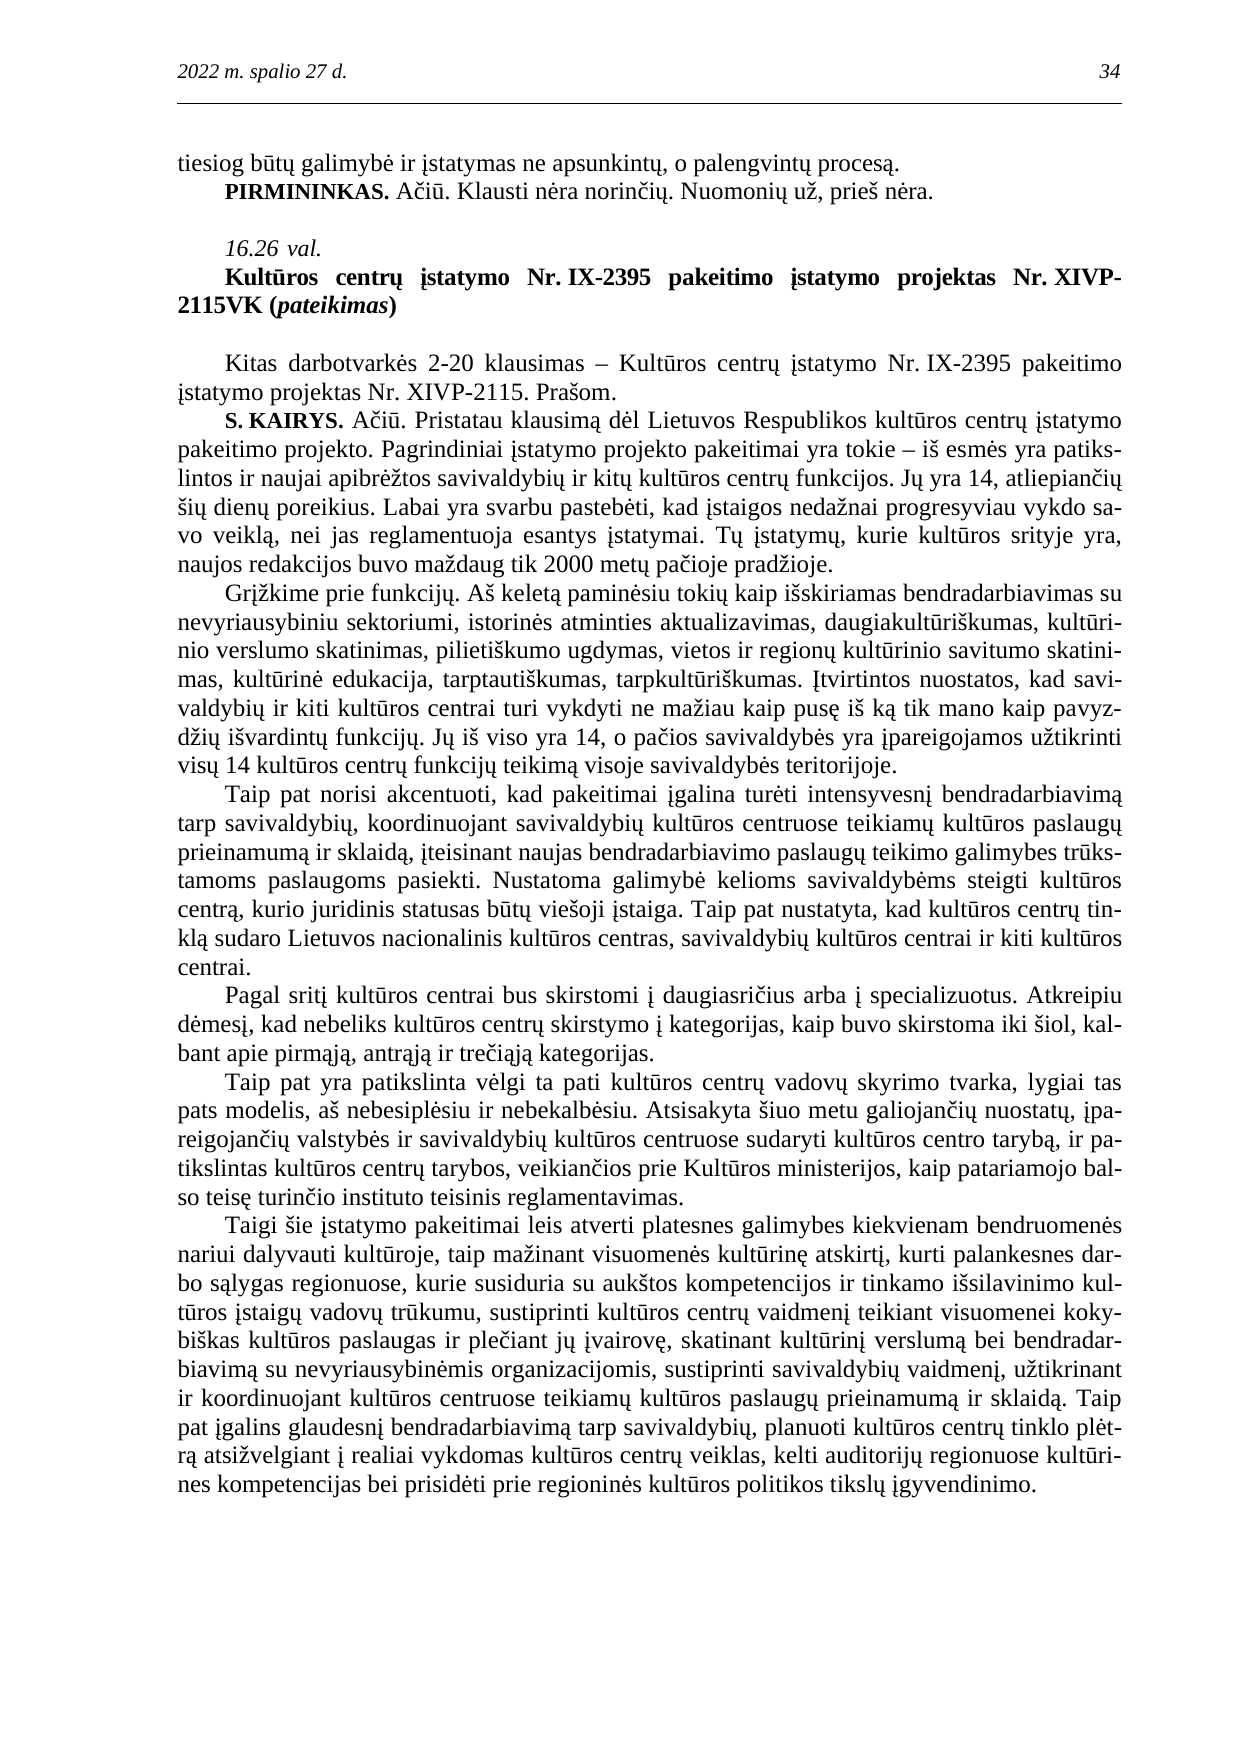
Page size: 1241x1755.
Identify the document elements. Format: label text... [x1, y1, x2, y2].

text 16.26 val. [224, 234, 1122, 262]
text Grįž­ki­me prie funk­ci­jų. Aš ke­le­tą pa­mi­nė­siu to­kių kaip iš­ski­ria­mas ben­dra­dar­bia­vi­mas su ne­vy­riau­sy­bi­niu sek­to­riu­mi, is­to­ri­nės at­min­ties ak­tu­a­li­za­vi­mas, dau­gia­kul­tū­riš­ku­mas, kul­tū­ri­nio ver­slu­mo ska­ti­ni­mas, pi­lie­tiš­ku­mo ug­dy­mas, vie­tos ir re­gio­nų kul­tū­ri­nio sa­vi­tu­mo ska­ti­ni­mas, kul­tū­ri­nė edu­ka­ci­ja, tarp­tau­tiš­ku­mas, tarp­kul­tū­riš­ku­mas. Įtvir­tin­tos nuo­sta­tos, kad sa­vi­val­dy­bių ir ki­ti kul­tū­ros cen­trai tu­ri vyk­dy­ti ne ma­žiau kaip pu­sę iš ką tik ma­no kaip pa­vyz­džių iš­var­din­tų funk­ci­jų. Jų iš vi­so yra 14, o pa­čios sa­vi­val­dy­bės yra įpa­rei­go­ja­mos už­tik­rin­ti vi­sų 14 kul­tū­ros cen­trų funk­ci­jų tei­ki­mą vi­so­je sa­vi­val­dy­bės te­ri­to­ri­jo­je. [177, 578, 1122, 779]
text Pa­gal sri­tį kul­tū­ros cen­trai bus skirs­to­mi į dau­gias­ri­čius ar­ba į spe­cia­li­zuo­tus. At­krei­piu dė­me­sį, kad ne­be­liks kul­tū­ros cen­trų skirs­ty­mo į ka­te­go­ri­jas, kaip bu­vo skirs­to­ma iki šiol, kal­bant apie pir­mą­ją, ant­rą­ją ir tre­či­ą­ją ka­te­go­ri­jas. [177, 980, 1122, 1067]
text tie­siog bū­tų ga­li­my­bė ir įsta­ty­mas ne ap­sun­kin­tų, o pa­leng­vin­tų pro­ce­są. [177, 148, 1122, 176]
text Taip pat no­ri­si ak­cen­tuo­ti, kad pa­kei­ti­mai įga­li­na tu­rė­ti in­ten­sy­ves­nį ben­dra­dar­bia­vi­mą tarp sa­vi­val­dy­bių, ko­or­di­nuo­jant sa­vi­val­dy­bių kul­tū­ros cen­truo­se tei­kia­mų kul­tū­ros pa­slau­gų pri­ei­na­mu­mą ir sklai­dą, įtei­si­nant nau­jas ben­dra­dar­bia­vi­mo pa­slau­gų tei­ki­mo ga­li­my­bes trūks­ta­moms pa­slau­goms pa­siek­ti. Nu­sta­to­ma ga­li­my­bė ke­lioms sa­vi­val­dy­bėms steig­ti kul­tū­ros cen­trą, ku­rio ju­ri­di­nis sta­tu­sas bū­tų vie­šo­ji įstai­ga. Taip pat nu­sta­ty­ta, kad kul­tū­ros cen­trų tin­klą su­da­ro Lie­tu­vos na­cio­na­li­nis kul­tū­ros cen­tras, sa­vi­val­dy­bių kul­tū­ros cen­trai ir ki­ti kul­tū­ros cen­trai. [177, 779, 1122, 980]
text Ki­tas dar­bo­tvarkės 2-20 klau­si­mas – Kul­tū­ros cen­trų įsta­ty­mo Nr. IX-2395 pa­kei­ti­mo įsta­ty­mo pro­jek­tas Nr. XIVP-2115. Pra­šom. [177, 348, 1122, 405]
text S. KAIRYS. Ačiū. Pri­sta­tau klau­si­mą dėl Lie­tu­vos Res­pub­li­kos kul­tū­ros cen­trų įsta­ty­mo pa­kei­ti­mo pro­jek­to. Pa­grin­di­niai įsta­ty­mo pro­jek­to pa­kei­ti­mai yra to­kie – iš es­mės yra pa­tiks­lin­tos ir nau­jai api­brėž­tos sa­vi­val­dy­bių ir ki­tų kul­tū­ros cen­trų funk­ci­jos. Jų yra 14, at­lie­pian­čių šių die­nų po­rei­kius. La­bai yra svar­bu pa­ste­bė­ti, kad įstai­gos ne­daž­nai pro­gre­sy­viau vyk­do sa­vo veik­lą, nei jas reg­la­men­tuo­ja esan­tys įsta­ty­mai. Tų įsta­ty­mų, ku­rie kul­tū­ros sri­ty­je yra, nau­jos re­dak­ci­jos bu­vo maž­daug tik 2000 me­tų pa­čio­je pra­džio­je. [177, 405, 1122, 578]
text Kul­tū­ros cen­trų įsta­ty­mo Nr. IX-2395 pa­kei­ti­mo įsta­ty­mo pro­jek­tas Nr. XIVP-2115VK (pa­tei­ki­mas) [177, 262, 1122, 319]
text PIRMININKAS. Ačiū. Klaus­ti nė­ra no­rin­čių. Nuo­mo­nių už, prieš nė­ra. [177, 176, 1122, 205]
text Tai­gi šie įsta­ty­mo pa­kei­ti­mai leis at­ver­ti pla­tes­nes ga­li­my­bes kiek­vie­nam ben­druo­me­nės na­riui da­ly­vau­ti kul­tū­ro­je, taip ma­ži­nant vi­suo­me­nės kul­tū­ri­nę at­skir­tį, kur­ti pa­lan­kes­nes dar­bo są­ly­gas re­gio­nuo­se, ku­rie su­si­du­ria su aukš­tos kom­pe­ten­ci­jos ir tin­ka­mo iš­si­la­vi­ni­mo kul­tū­ros įstai­gų va­do­vų trū­ku­mu, su­stip­rin­ti kul­tū­ros cen­trų vaid­me­nį tei­kiant vi­suo­me­nei ko­ky­biš­kas kul­tū­ros pa­slau­gas ir ple­čiant jų įvai­ro­vę, ska­ti­nant kul­tū­ri­nį ver­slu­mą bei ben­dra­dar­bia­vi­mą su ne­vy­riau­sy­bi­nė­mis or­ga­ni­za­ci­jo­mis, su­stip­rin­ti sa­vi­val­dy­bių vaid­me­nį, už­tik­ri­nant ir ko­or­di­nuo­jant kul­tū­ros cen­truo­se tei­kia­mų kul­tū­ros pa­slau­gų pri­ei­na­mu­mą ir sklai­dą. Taip pat įga­lins glau­des­nį ben­dra­dar­bia­vi­mą tarp sa­vi­val­dy­bių, pla­nuo­ti kul­tū­ros cen­trų tin­klo plėt­rą at­si­žvel­giant į re­a­liai vyk­do­mas kul­tū­ros cen­trų veik­las, kel­ti au­di­to­ri­jų re­gio­nuo­se kul­tū­ri­nes kom­pe­ten­ci­jas bei pri­si­dė­ti prie re­gio­ni­nės kul­tū­ros po­li­ti­kos tiks­lų įgy­ven­di­ni­mo. [177, 1210, 1122, 1498]
text Taip pat yra pa­tiks­lin­ta vėl­gi ta pa­ti kul­tū­ros cen­trų va­do­vų sky­ri­mo tvar­ka, ly­giai tas pats mo­de­lis, aš nebe­si­plė­siu ir ne­be­kal­bė­siu. At­si­sa­ky­ta šiuo me­tu ga­lio­jan­čių nuo­sta­tų, įpa­rei­go­jan­čių vals­ty­bės ir sa­vi­val­dy­bių kul­tū­ros cen­truo­se su­da­ry­ti kul­tū­ros cen­tro ta­ry­bą, ir pa­tiks­lin­tas kul­tū­ros cen­trų ta­ry­bos, vei­kian­čios prie Kul­tū­ros mi­nis­te­ri­jos, kaip pa­ta­ria­mo­jo bal­so tei­sę tu­rin­čio ins­ti­tu­to tei­si­nis reg­la­men­ta­vi­mas. [177, 1067, 1122, 1210]
